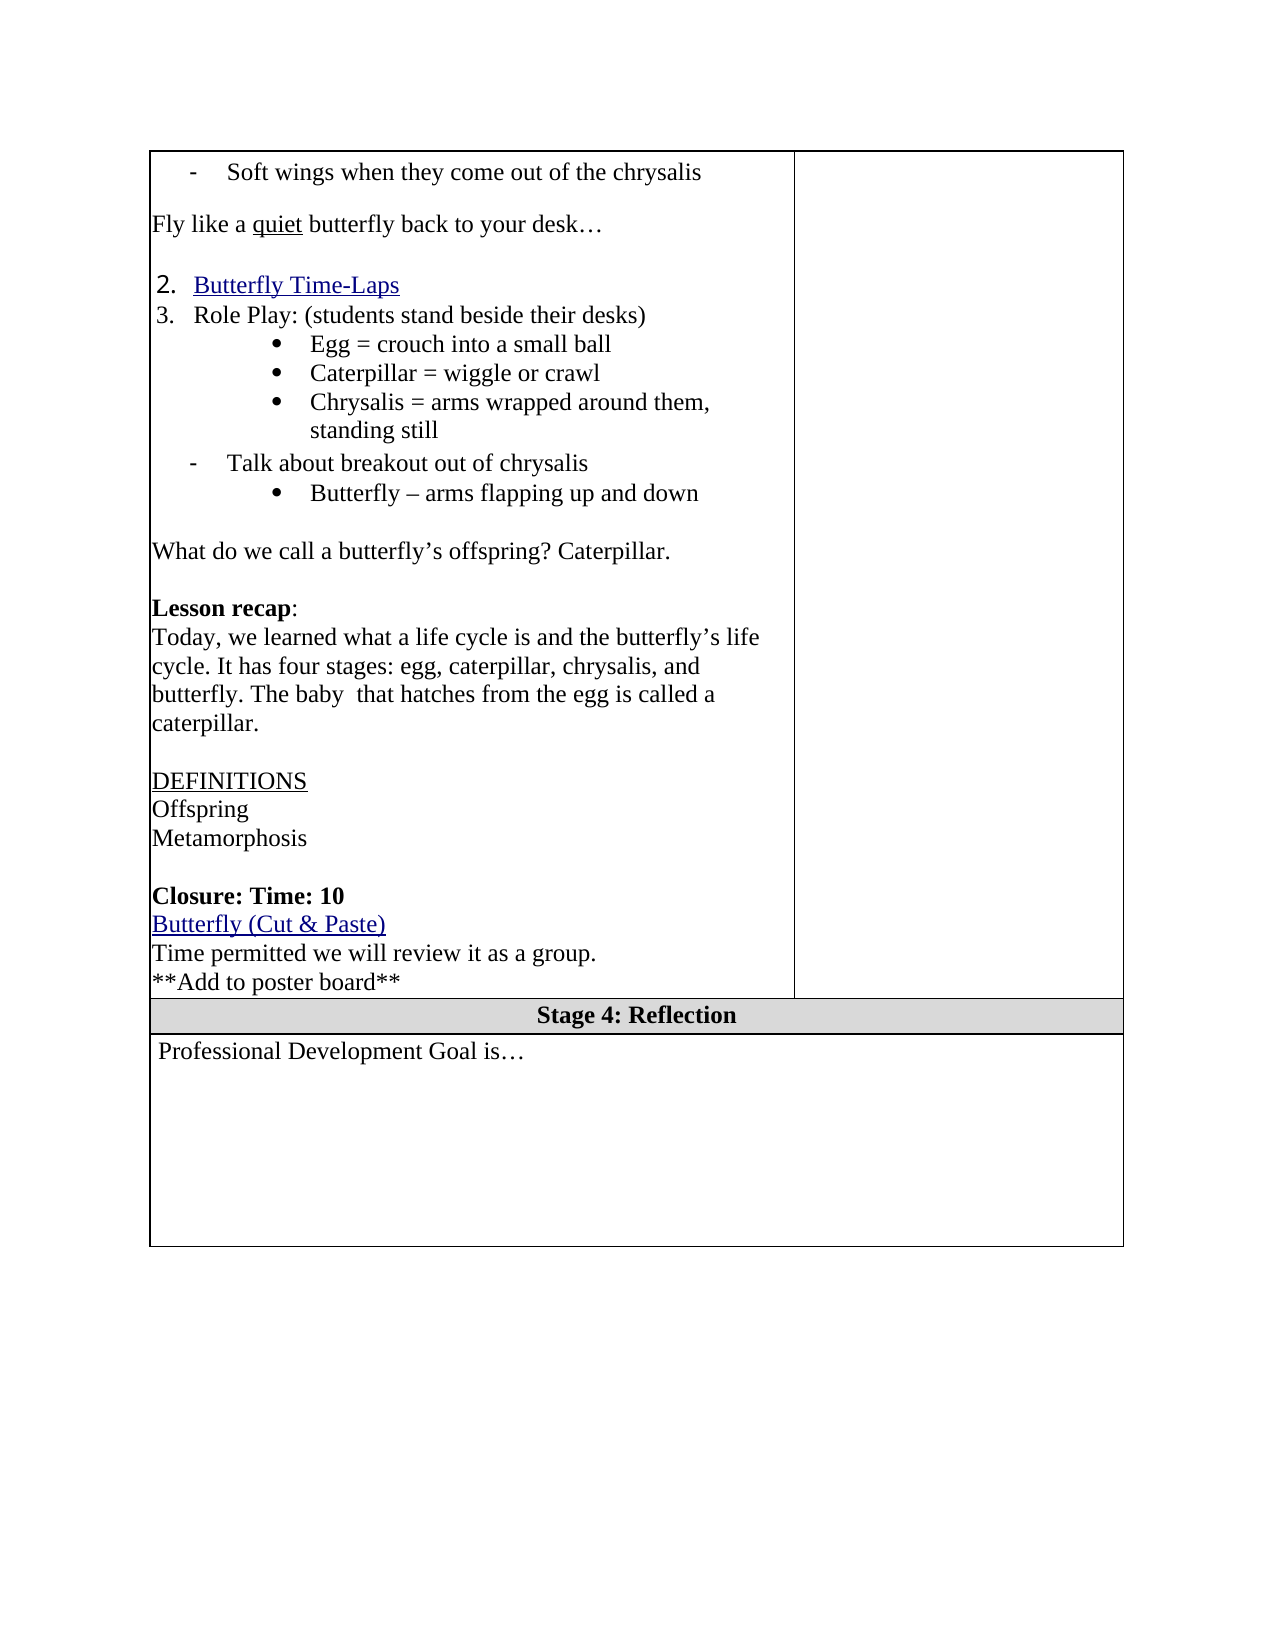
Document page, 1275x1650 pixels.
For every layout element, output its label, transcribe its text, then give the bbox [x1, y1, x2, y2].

table_cell Professional Development Goal is… [151, 1035, 1123, 1246]
table_cell Soft wings when they come out of the chrysalis Fly like a quiet butterfly back to your desk… Butterfly Time-Laps Role Play: (students stand beside their desks) Egg = crouch into a small ball Caterpillar = wiggle or crawl Chrysalis = arms wrapped around them, standing still Talk about breakout out of chrysalis Butterfly – arms flapping up and down What do we call a butterfly’s offspring? Caterpillar. Lesson recap: Today, we learned what a life cycle is and the butterfly’s life cycle. It has four stages: egg, caterpillar, chrysalis, and butterfly. The baby that hatches from the egg is called a caterpillar. DEFINITIONS Offspring Metamorphosis Closure: Time: 10 Butterfly (Cut & Paste) Time permitted we will review it as a group. **Add to poster board** [151, 152, 794, 997]
table_cell [795, 152, 1123, 997]
table_cell Stage 4: Reflection [151, 999, 1123, 1033]
